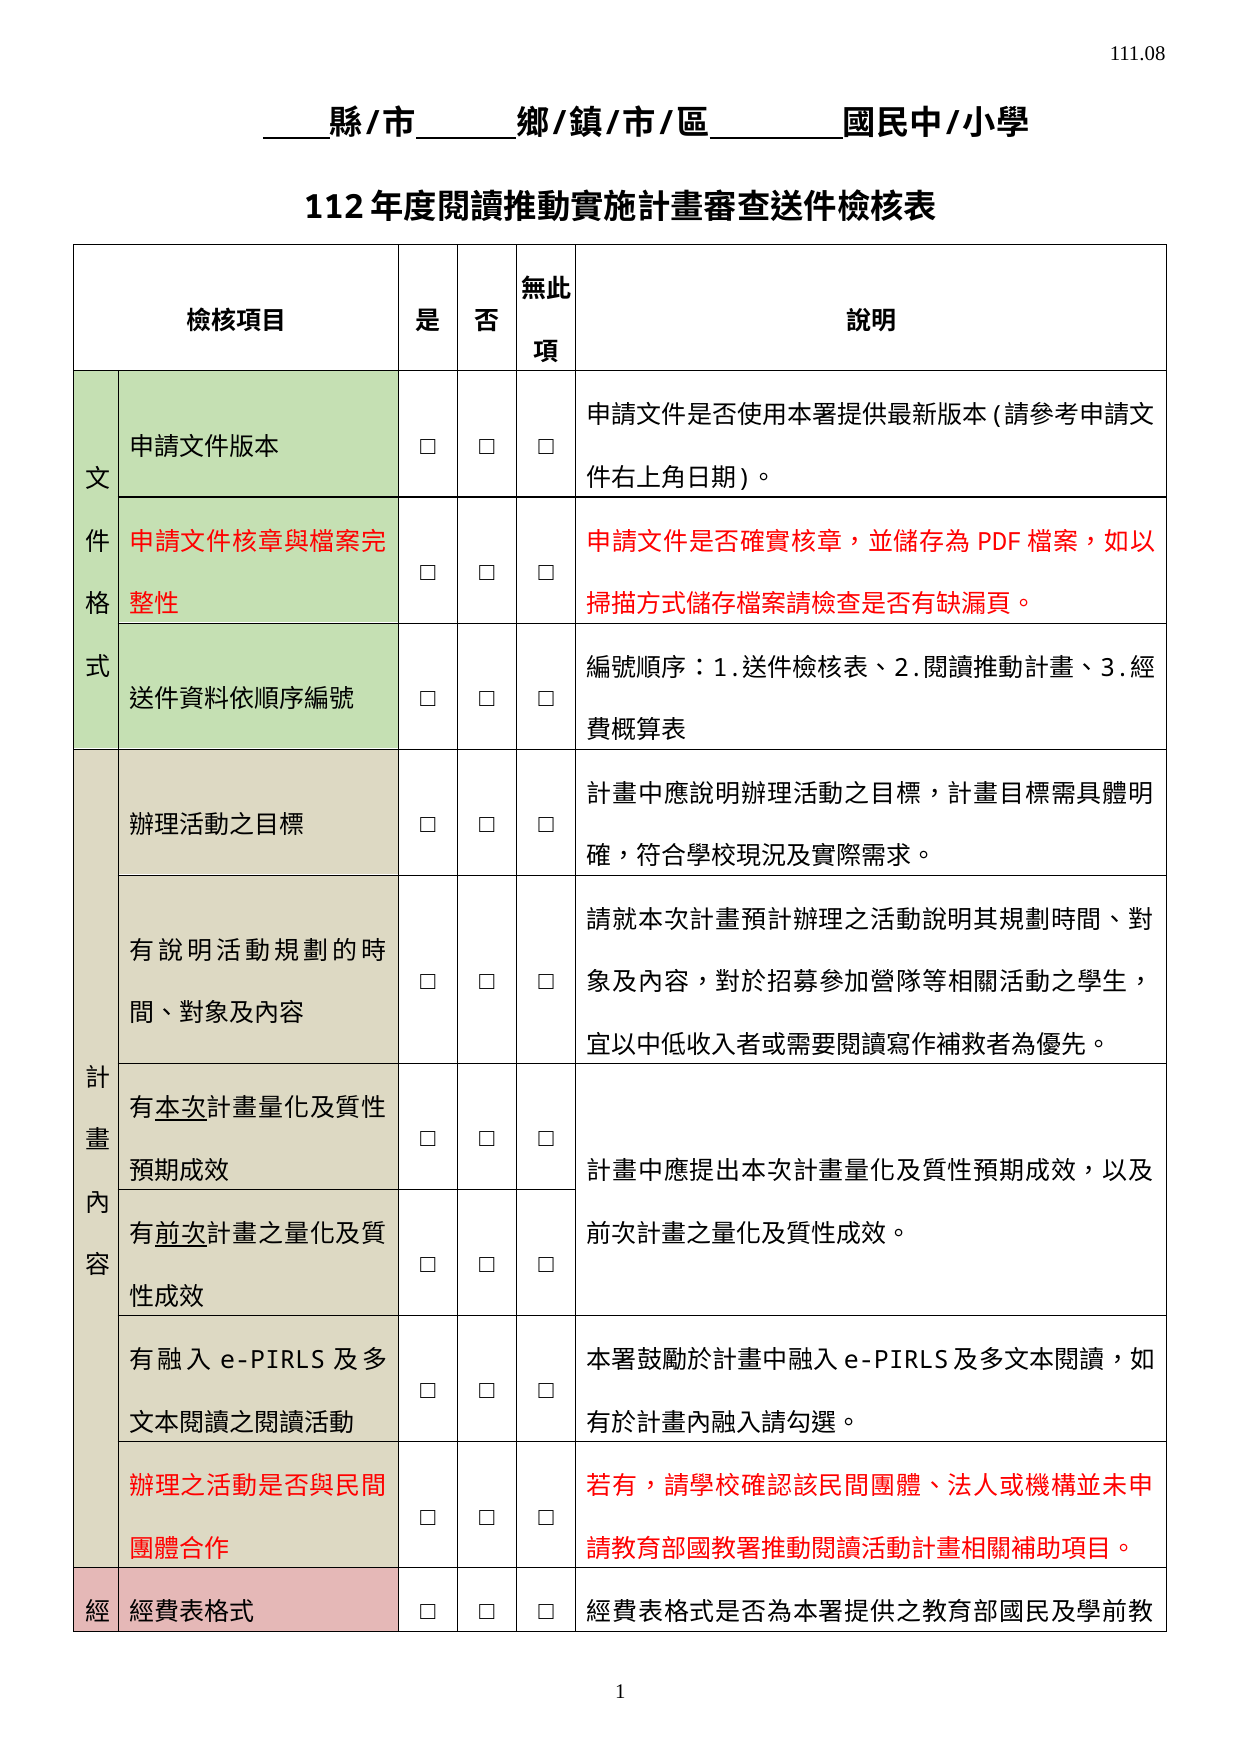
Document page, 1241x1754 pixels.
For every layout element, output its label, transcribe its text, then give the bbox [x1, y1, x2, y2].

table_cell 辦理之活動是否與民間團體合作 [119, 1442, 398, 1567]
table_cell 經 [74, 1568, 118, 1631]
table_cell 辦理活動之目標 [119, 750, 398, 874]
table_cell 計畫中應提出本次計畫量化及質性預期成效，以及前次計畫之量化及質性成效。 [576, 1064, 1166, 1315]
table_cell 有說明活動規劃的時間、對象及內容 [119, 876, 398, 1063]
table_cell □ [517, 498, 575, 622]
table_cell 送件資料依順序編號 [119, 624, 398, 748]
table_cell □ [517, 1442, 575, 1567]
table_cell □ [458, 624, 516, 748]
table_cell □ [458, 750, 516, 874]
table_cell 申請文件是否使用本署提供最新版本(請參考申請文件右上角日期)。 [576, 371, 1166, 496]
table_cell □ [458, 1190, 516, 1315]
table_cell □ [517, 750, 575, 874]
table_cell □ [517, 624, 575, 748]
table_cell □ [517, 1190, 575, 1315]
table_cell 申請文件版本 [119, 371, 398, 496]
text 縣/市 鄉/鎮/市/區 國民中/小學 [75, 96, 1165, 144]
table_cell □ [399, 1190, 457, 1315]
table_header 無此項 [517, 245, 575, 370]
table_cell □ [399, 624, 457, 748]
table_cell 計畫內容 [74, 750, 118, 1567]
table_cell 有前次計畫之量化及質性成效 [119, 1190, 398, 1315]
table_cell □ [399, 1442, 457, 1567]
table_cell □ [517, 1316, 575, 1441]
table_cell 經費表格式是否為本署提供之教育部國民及學前教 [576, 1568, 1166, 1631]
table_cell □ [458, 1064, 516, 1189]
table_cell 有本次計畫量化及質性預期成效 [119, 1064, 398, 1189]
table_cell □ [517, 1064, 575, 1189]
table_cell □ [399, 1064, 457, 1189]
table_cell □ [517, 371, 575, 496]
table_cell 申請文件核章與檔案完整性 [119, 498, 398, 622]
table_cell □ [399, 876, 457, 1063]
table_cell □ [399, 1316, 457, 1441]
table_cell □ [458, 1316, 516, 1441]
table_cell 文件格式 [74, 371, 118, 748]
table_cell □ [399, 1568, 457, 1631]
table_cell 經費表格式 [119, 1568, 398, 1631]
table_cell □ [399, 750, 457, 874]
table_cell □ [517, 1568, 575, 1631]
text 112年度閱讀推動實施計畫審查送件檢核表 [75, 163, 1165, 225]
table_cell 若有，請學校確認該民間團體、法人或機構並未申請教育部國教署推動閱讀活動計畫相關補助項目。 [576, 1442, 1166, 1567]
table_cell 本署鼓勵於計畫中融入e-PIRLS及多文本閱讀，如有於計畫內融入請勾選。 [576, 1316, 1166, 1441]
table_cell 有融入e-PIRLS及多文本閱讀之閱讀活動 [119, 1316, 398, 1441]
table_cell □ [458, 1568, 516, 1631]
table_cell 請就本次計畫預計辦理之活動說明其規劃時間、對象及內容，對於招募參加營隊等相關活動之學生，宜以中低收入者或需要閱讀寫作補救者為優先。 [576, 876, 1166, 1063]
table_header 否 [458, 245, 516, 370]
table_header 檢核項目 [74, 245, 398, 370]
table_cell □ [458, 498, 516, 622]
table_header 是 [399, 245, 457, 370]
table_cell □ [458, 1442, 516, 1567]
table_header 說明 [576, 245, 1166, 370]
table_cell □ [458, 371, 516, 496]
table_cell □ [399, 371, 457, 496]
table_cell 申請文件是否確實核章，並儲存為PDF檔案，如以掃描方式儲存檔案請檢查是否有缺漏頁。 [576, 498, 1166, 622]
table_cell 計畫中應說明辦理活動之目標，計畫目標需具體明確，符合學校現況及實際需求。 [576, 750, 1166, 874]
table_cell □ [399, 498, 457, 622]
table_cell 編號順序：1.送件檢核表、2.閱讀推動計畫、3.經費概算表 [576, 624, 1166, 748]
table_cell □ [517, 876, 575, 1063]
table_cell □ [458, 876, 516, 1063]
